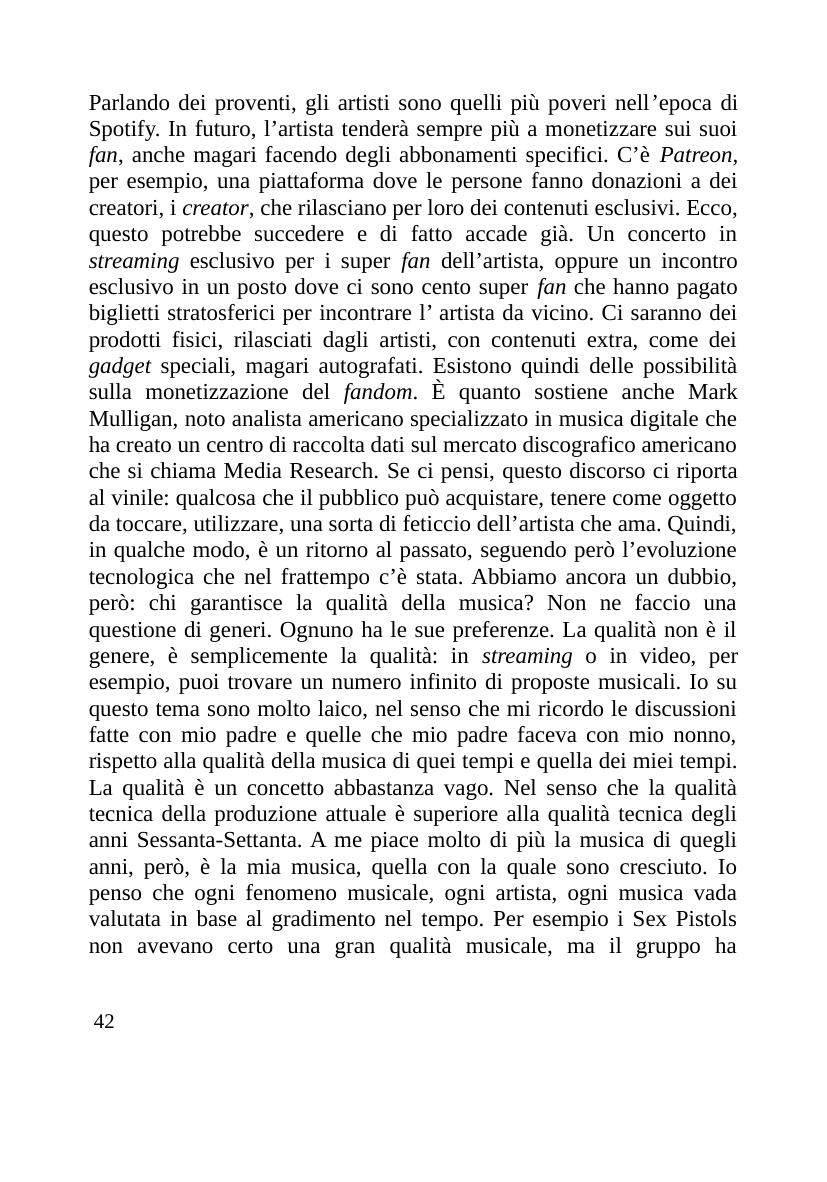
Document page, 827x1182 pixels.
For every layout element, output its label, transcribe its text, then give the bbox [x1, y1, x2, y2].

text Parlando dei proventi, gli artisti sono quelli più poveri nell’epoca di Spotify. In futuro, l’artista tenderà sempre più a monetizzare sui suoi fan, anche magari facendo degli abbonamenti specifici. C’è Patreon, per esempio, una piattaforma dove le persone fanno donazioni a dei creatori, i creator, che rilasciano per loro dei contenuti esclusivi. Ecco, questo potrebbe succedere e di fatto accade già. Un concerto in streaming esclusivo per i super fan dell’artista, oppure un incontro esclusivo in un posto dove ci sono cento super fan che hanno pagato biglietti stratosferici per incontrare l’ artista da vicino. Ci saranno dei prodotti fisici, rilasciati dagli artisti, con contenuti extra, come dei gadget speciali, magari autografati. Esistono quindi delle possibilità sulla monetizzazione del fandom. è quanto sostiene anche Mark Mulligan, noto analista americano specializzato in musica digitale che ha creato un centro di raccolta dati sul mercato discografico americano che si chiama Media Research. Se ci pensi, questo discorso ci riporta al vinile: qualcosa che il pubblico può acquistare, tenere come oggetto da toccare, utilizzare, una sorta di feticcio dell’artista che ama. Quindi, in qualche modo, è un ritorno al passato, seguendo però l’evoluzione tecnologica che nel frattempo c’è stata. Abbiamo ancora un dubbio, però: chi garantisce la qualità della musica? Non ne faccio una questione di generi. Ognuno ha le sue preferenze. La qualità non è il genere, è semplicemente la qualità: in streaming o in video, per esempio, puoi trovare un numero infinito di proposte musicali. Io su questo tema sono molto laico, nel senso che mi ricordo le discussioni fatte con mio padre e quelle che mio padre faceva con mio nonno, rispetto alla qualità della musica di quei tempi e quella dei miei tempi. La qualità è un concetto abbastanza vago. Nel senso che la qualità tecnica della produzione attuale è superiore alla qualità tecnica degli anni Sessanta-Settanta. A me piace molto di più la musica di quegli anni, però, è la mia musica, quella con la quale sono cresciuto. Io penso che ogni fenomeno musicale, ogni artista, ogni musica vada valutata in base al gradimento nel tempo. Per esempio i Sex Pistols non avevano certo una gran qualità musicale, ma il gruppo ha [88, 88, 738, 958]
